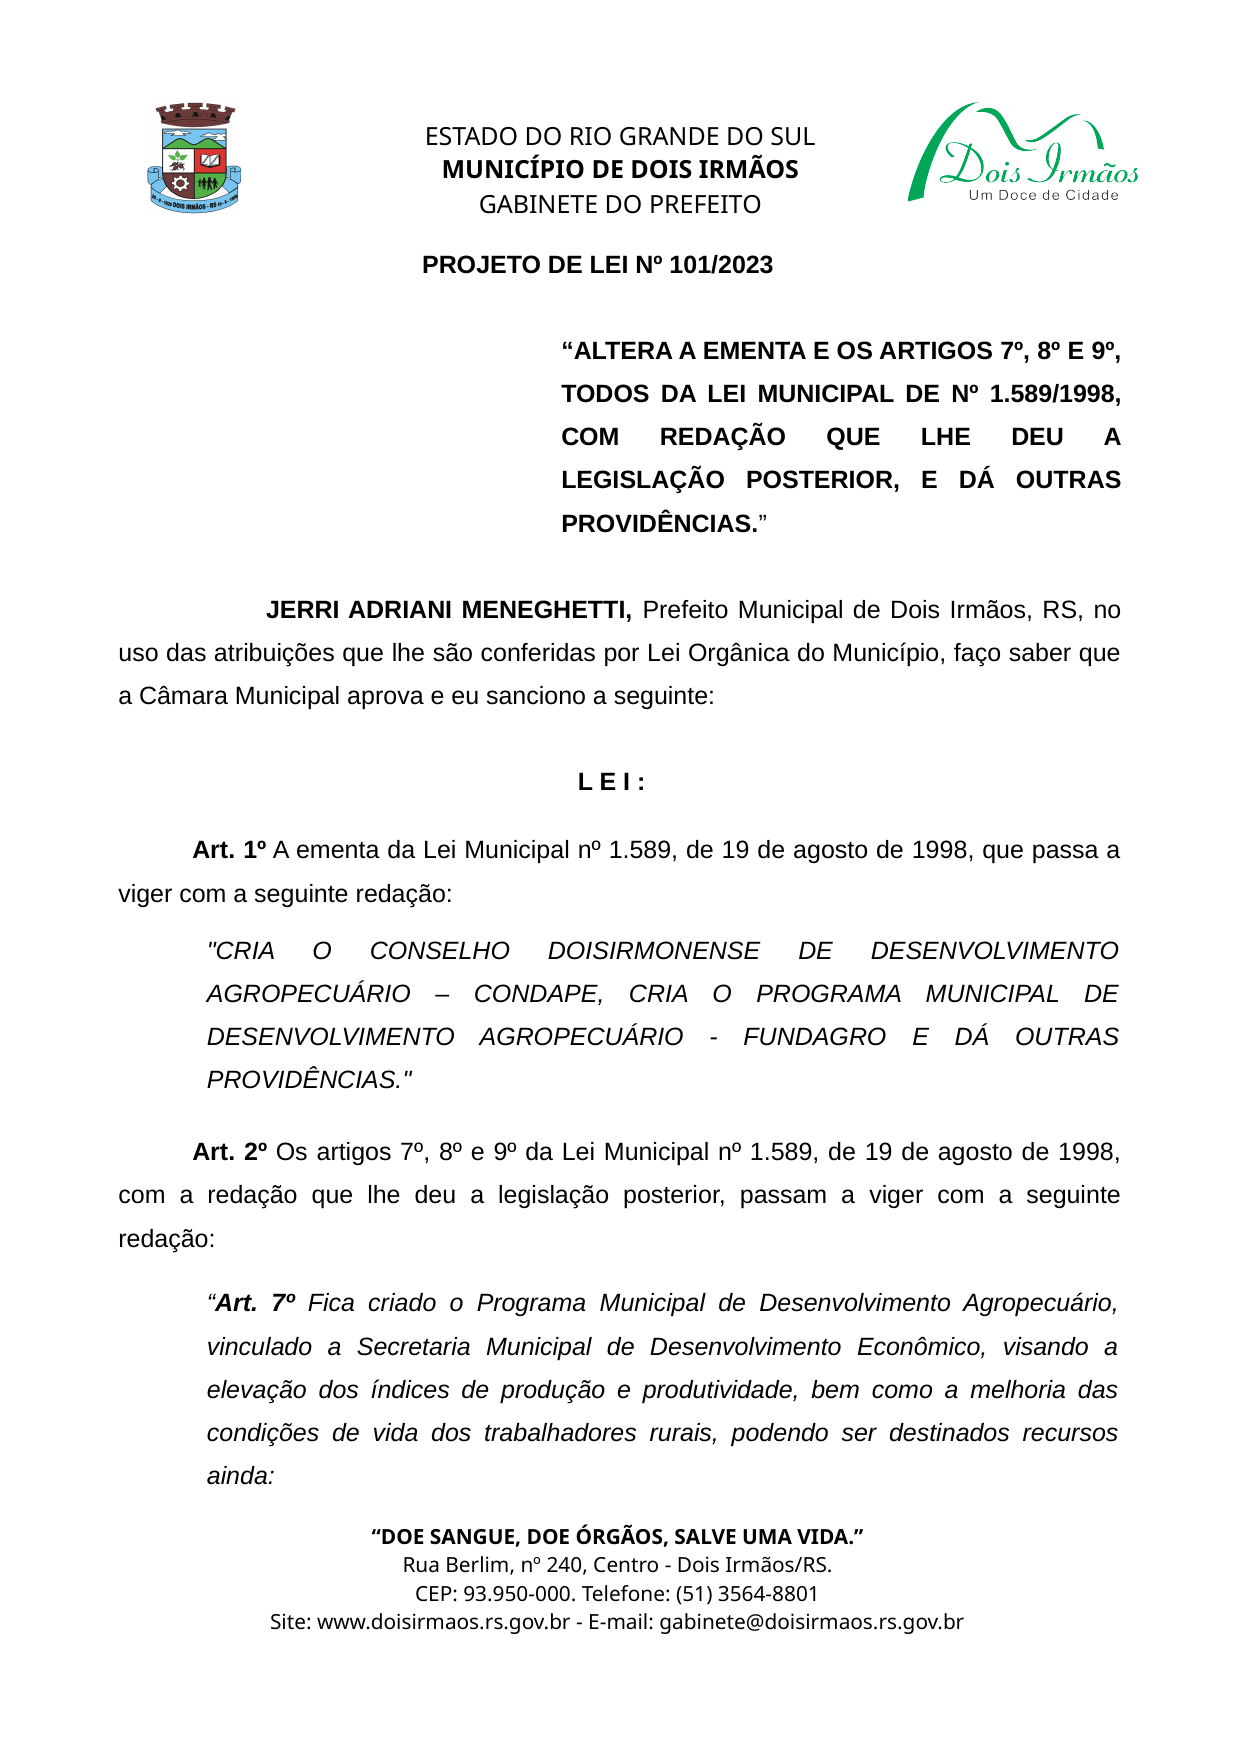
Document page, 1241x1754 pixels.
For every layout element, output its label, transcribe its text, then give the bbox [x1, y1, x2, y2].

picture [907, 102, 1138, 202]
text Art. 2º Os artigos 7º, 8º e 9º da Lei Municipal nº 1.589, de 19 de agosto de 1998, com a redação que lhe deu a legislação posterior, passam a viger com a seguinte redação: [118, 1137, 1122, 1252]
picture [147, 102, 242, 214]
text PROJETO DE LEI Nº 101/2023 [118, 250, 1122, 278]
text “ALTERA A EMENTA E OS ARTIGOS 7º, 8º E 9º, TODOS DA LEI MUNICIPAL DE Nº 1.589/1998, COM REDAÇÃO QUE LHE DEU A LEGISLAÇÃO POSTERIOR, E DÁ OUTRAS PROVIDÊNCIAS.” [561, 336, 1122, 537]
text "CRIA O CONSELHO DOISIRMONENSE DE DESENVOLVIMENTO AGROPECUÁRIO – CONDAPE, CRIA O PROGRAMA MUNICIPAL DE DESENVOLVIMENTO AGROPECUÁRIO - FUNDAGRO E DÁ OUTRAS PROVIDÊNCIAS." [207, 936, 1122, 1094]
text “Art. 7º Fica criado o Programa Municipal de Desenvolvimento Agropecuário, vinculado a Secretaria Municipal de Desenvolvimento Econômico, visando a elevação dos índices de produção e produtividade, bem como a melhoria das condições de vida dos trabalhadores rurais, podendo ser destinados recursos ainda: [207, 1288, 1122, 1489]
text Art. 1º A ementa da Lei Municipal nº 1.589, de 19 de agosto de 1998, que passa a viger com a seguinte redação: [118, 836, 1122, 907]
text L E I : [118, 767, 1122, 796]
text JERRI ADRIANI MENEGHETTI, Prefeito Municipal de Dois Irmãos, RS, no uso das atribuições que lhe são conferidas por Lei Orgânica do Município, faço saber que a Câmara Municipal aprova e eu sanciono a seguinte: [118, 595, 1122, 710]
